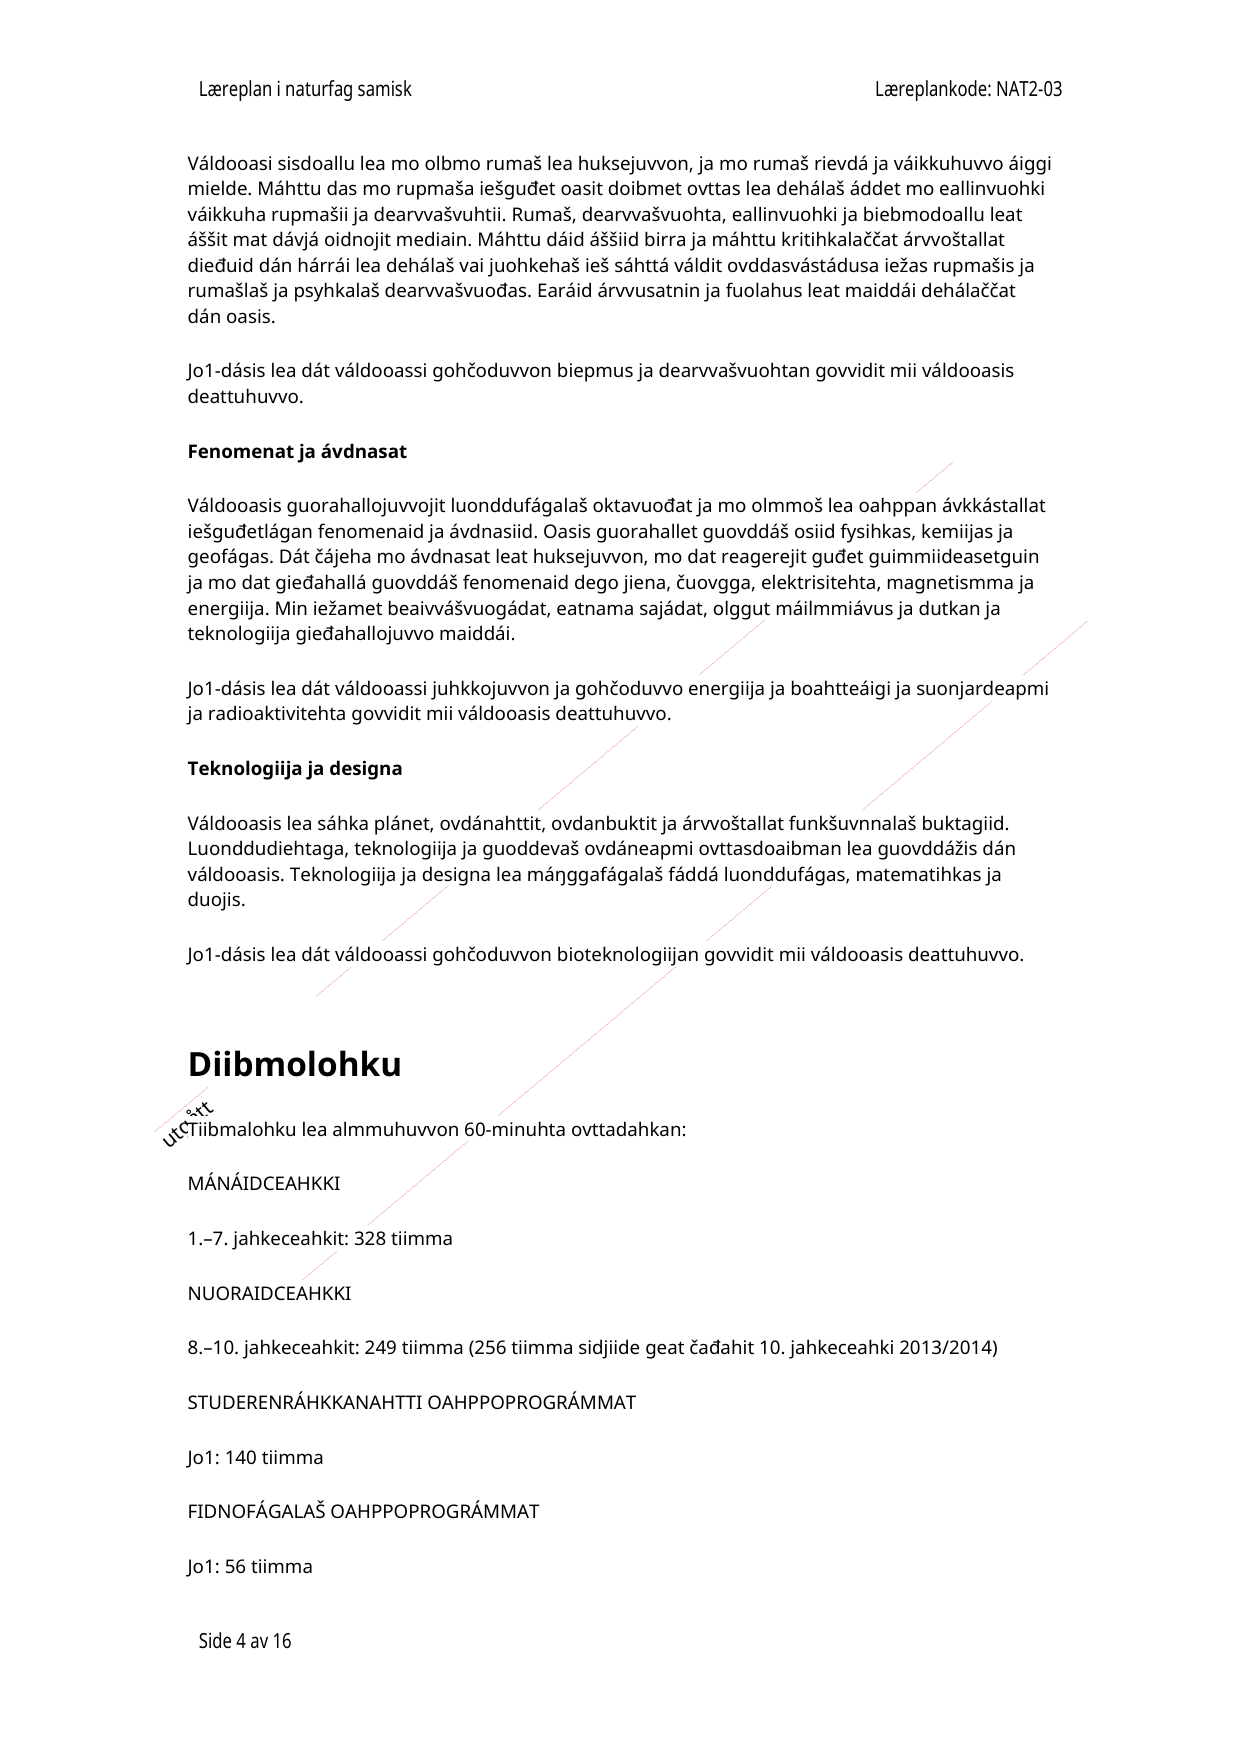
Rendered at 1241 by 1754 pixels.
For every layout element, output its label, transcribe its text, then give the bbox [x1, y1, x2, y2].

text MÁNÁIDCEAHKKI [341, 1171, 430, 1196]
text Váldooasis guorahallojuvvojit luonddufágalaš oktavuođat ja mo olmmoš lea oahppan ávkkástallat iešguđetlágan fenomenaid ja ávdnasiid. Oasis guorahallet guovddáš osiid fysihkas, kemiijas ja geofágas. Dát čájeha mo ávdnasat leat huksejuvvon, mo dat reagerejit guđet guimmiideasetguin ja mo dat gieđahallá guovddáš fenomenaid dego jiena, čuovgga, elektrisitehta, magnetismma ja energiija. Min iežamet beaivvášvuogádat, eatnama sajádat, olggut máilmmiávus ja dutkan ja teknologiija gieđahallojuvvo maiddái. [735, 493, 1053, 646]
text Jo1: 56 tiimma [313, 1553, 1053, 1579]
text Váldooasis lea sáhka plánet, ovdánahttit, ovdanbuktit ja árvvoštallat funkšuvnnalaš buktagiid. Luonddudiehtaga, teknologiija ja guoddevaš ovdáneapmi ovttasdoaibman lea guovddážis dán váldooasis. Teknologiija ja designa lea máŋggafágalaš fáddá luonddufágas, matematihkas ja duojis. [418, 886, 770, 912]
text Teknologiija ja designa [898, 755, 1053, 781]
text Tiibmalohku lea almmuhuvvon 60-minuhta ovttadahkan: [692, 1116, 1053, 1141]
text Teknologiija ja designa [403, 755, 602, 781]
text STUDERENRÁHKKANAHTTI OAHPPOPROGRÁMMAT [636, 1389, 1053, 1415]
text 1.–7. jahkeceahkit: 328 tiimma [453, 1225, 1053, 1251]
text Fenomenat ja ávdnasat [407, 438, 1053, 463]
text Jo1-dásis lea dát váldooassi juhkkojuvvon ja gohčoduvvo energiija ja boahtteáigi ja suonjardeapmi ja radioaktivitehta govvidit mii váldooasis deattuhuvvo. [964, 675, 1053, 726]
text NUORAIDCEAHKKI [351, 1280, 1053, 1305]
text Teknologiija ja designa [574, 755, 926, 781]
text Jo1-dásis lea dát váldooassi juhkkojuvvon ja gohčoduvvo energiija ja boahtteáigi ja suonjardeapmi ja radioaktivitehta govvidit mii váldooasis deattuhuvvo. [672, 701, 990, 726]
subtitle Diibmolohku [411, 996, 639, 1087]
text 8.–10. jahkeceahkit: 249 tiimma (256 tiimma sidjiide geat čađahit 10. jahkeceahki 2013/2014) [187, 1334, 1053, 1360]
text MÁNÁIDCEAHKKI [404, 1171, 1053, 1196]
text Jo1-dásis lea dát váldooassi gohčoduvvon biepmus ja dearvvašvuohtan govvidit mii váldooasis deattuhuvvo. [304, 358, 1053, 409]
subtitle Diibmolohku [534, 996, 1053, 1087]
text Jo1: 140 tiimma [324, 1444, 1053, 1469]
text Váldooasi sisdoallu lea mo olbmo rumaš lea huksejuvvon, ja mo rumaš rievdá ja váikkuhuvvo áiggi mielde. Máhttu das mo rupmaša iešguđet oasit doibmet ovttas lea dehálaš áddet mo eallinvuohki váikkuha rupmašii ja dearvvašvuhtii. Rumaš, dearvvašvuohta, eallinvuohki ja biebmodoallu leat áššit mat dávjá oidnojit mediain. Máhttu dáid áššiid birra ja máhttu kritihkalaččat árvvoštallat dieđuid dán hárrái lea dehálaš vai juohkehaš ieš sáhttá váldit ovddasvástádusa iežas rupmašis ja rumašlaš ja psyhkalaš dearvvašvuođas. Earáid árvvusatnin ja fuolahus leat maiddái dehálaččat dán oasis. [276, 150, 1053, 329]
text FIDNOFÁGALAŠ OAHPPOPROGRÁMMAT [540, 1499, 1053, 1524]
text Váldooasis lea sáhka plánet, ovdánahttit, ovdanbuktit ja árvvoštallat funkšuvnnalaš buktagiid. Luonddudiehtaga, teknologiija ja guoddevaš ovdáneapmi ovttasdoaibman lea guovddážis dán váldooasis. Teknologiija ja designa lea máŋggafágalaš fáddá luonddufágas, matematihkas ja duojis. [742, 810, 1053, 912]
